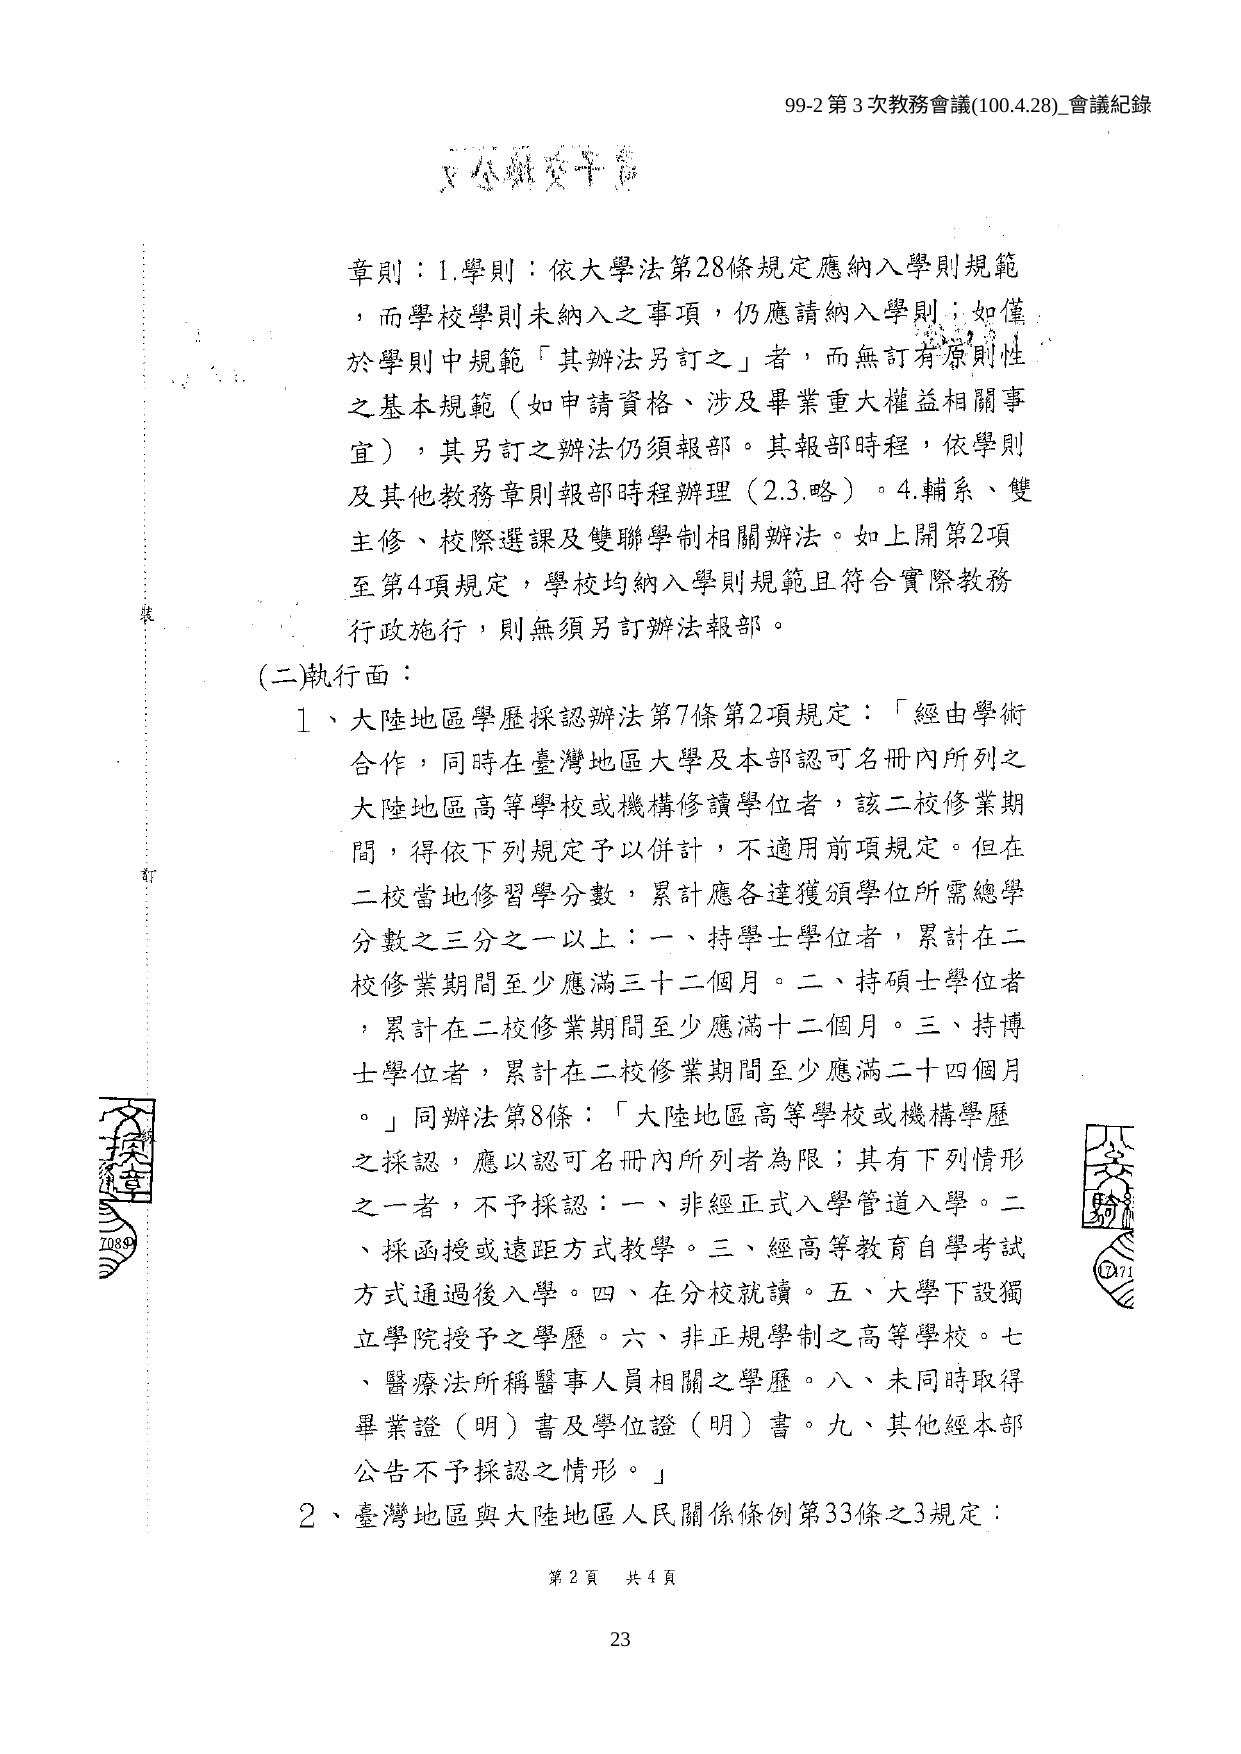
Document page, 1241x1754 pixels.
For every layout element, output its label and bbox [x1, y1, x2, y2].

picture [88, 123, 1152, 1589]
